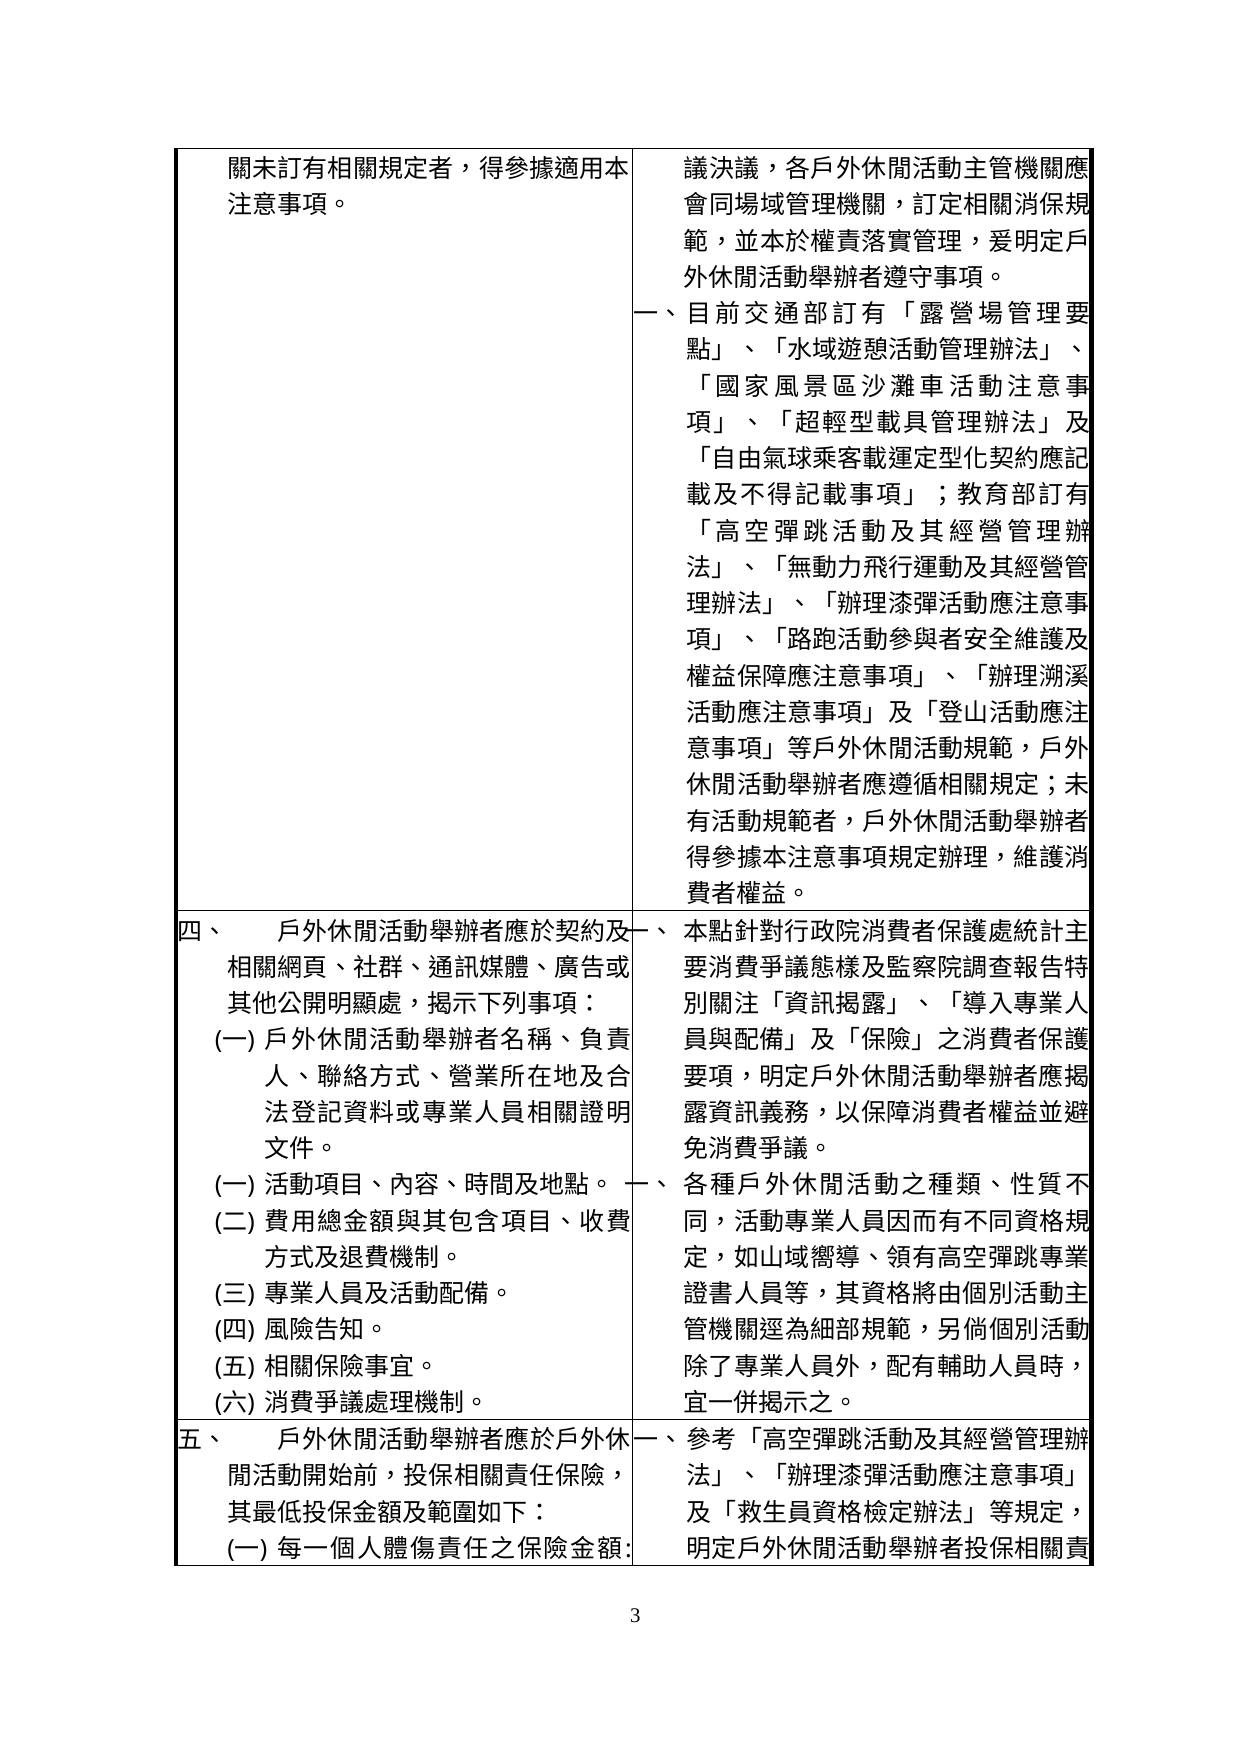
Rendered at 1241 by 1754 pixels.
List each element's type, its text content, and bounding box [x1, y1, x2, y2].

table_cell 關未訂有相關規定者，得參據適用本注意事項。 [178, 149, 632, 910]
table_cell 戶外休閒活動舉辦者應於戶外休閒活動開始前，投保相關責任保險，其最低投保金額及範圍如下： 每一個人體傷責任之保險金額:新臺幣三百萬元。 每一意外事故體傷責任之保險金額:新臺幣一千五百萬元。 每一意外事故財物損失責任之保險金額：新臺幣二百萬元。 保險期間之最高賠償金額：新臺幣三千四百萬元。 [178, 1420, 632, 1564]
table_cell 本點針對行政院消費者保護處統計主要消費爭議態樣及監察院調查報告特別關注「資訊揭露」、「導入專業人員與配備」及「保險」之消費者保護要項，明定戶外休閒活動舉辦者應揭露資訊義務，以保障消費者權益並避免消費爭議。 各種戶外休閒活動之種類、性質不同，活動專業人員因而有不同資格規定，如山域嚮導、領有高空彈跳專業證書人員等，其資格將由個別活動主管機關逕為細部規範，另倘個別活動除了專業人員外，配有輔助人員時，宜一併揭示之。 [633, 911, 1089, 1418]
table_cell 戶外休閒活動舉辦者應於契約及相關網頁、社群、通訊媒體、廣告或其他公開明顯處，揭示下列事項： 戶外休閒活動舉辦者名稱、負責人、聯絡方式、營業所在地及合法登記資料或專業人員相關證明文件。 活動項目、內容、時間及地點。 費用總金額與其包含項目、收費方式及退費機制。 專業人員及活動配備。 風險告知。 相關保險事宜。 消費爭議處理機制。 [178, 911, 632, 1418]
table_cell 參考「高空彈跳活動及其經營管理辦法」、「辦理漆彈活動應注意事項」及「救生員資格檢定辦法」等規定，明定戶外休閒活動舉辦者投保相關責 [633, 1420, 1089, 1564]
table_cell 議決議，各戶外休閒活動主管機關應會同場域管理機關，訂定相關消保規範，並本於權責落實管理，爰明定戶外休閒活動舉辦者遵守事項。 目前交通部訂有「露營場管理要點」、「水域遊憩活動管理辦法」、「國家風景區沙灘車活動注意事項」、「超輕型載具管理辦法」及「自由氣球乘客載運定型化契約應記載及不得記載事項」；教育部訂有「高空彈跳活動及其經營管理辦法」、「無動力飛行運動及其經營管理辦法」、「辦理漆彈活動應注意事項」、「路跑活動參與者安全維護及權益保障應注意事項」、「辦理溯溪活動應注意事項」及「登山活動應注意事項」等戶外休閒活動規範，戶外休閒活動舉辦者應遵循相關規定；未有活動規範者，戶外休閒活動舉辦者得參據本注意事項規定辦理，維護消費者權益。 [633, 149, 1089, 910]
